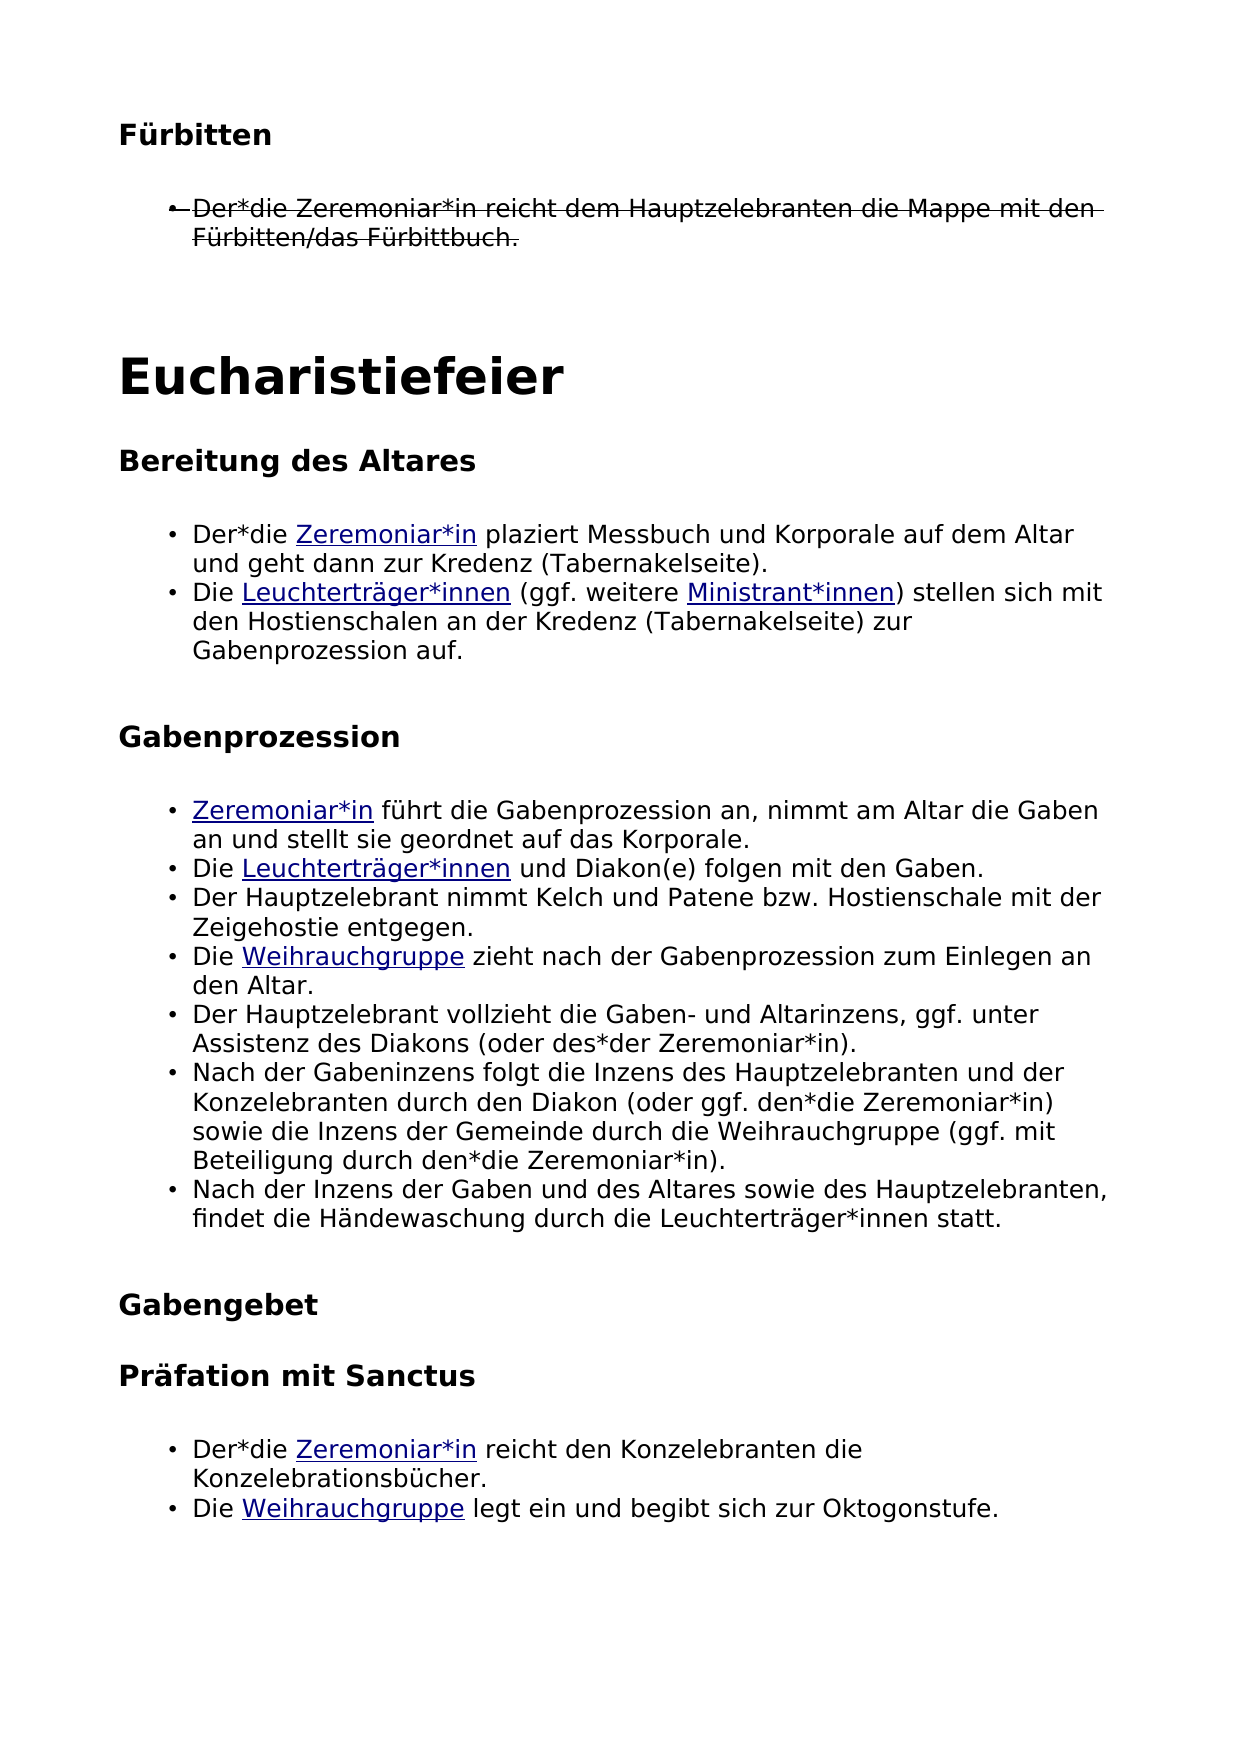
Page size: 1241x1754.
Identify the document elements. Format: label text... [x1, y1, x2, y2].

list Nach der Gabeninzens folgt die Inzens des Hauptzelebranten und der Konzelebranten durch den Diakon (oder ggf. den*die Zeremoniar*in) sowie die Inzens der Gemeinde durch die Weihrauchgruppe (ggf. mit Beteiligung durch den*die Zeremoniar*in). [177, 1059, 1122, 1175]
list Der Hauptzelebrant vollzieht die Gaben- und Altarinzens, ggf. unter Assistenz des Diakons (oder des*der Zeremoniar*in). [177, 1000, 1122, 1059]
list Der*die Zeremoniar*in reicht den Konzelebranten die Konzelebrationsbücher. [177, 1436, 1122, 1494]
list Nach der Inzens der Gaben und des Altares sowie des Hauptzelebranten, findet die Händewaschung durch die Leuchterträger*innen statt. [177, 1175, 1122, 1234]
list Die Leuchterträger*innen (ggf. weitere Ministrant*innen) stellen sich mit den Hostienschalen an der Kredenz (Tabernakelseite) zur Gabenprozession auf. [177, 578, 1122, 666]
list Der*die Zeremoniar*in reicht dem Hauptzelebranten die Mappe mit den Fürbitten/das Fürbittbuch. [177, 194, 1122, 252]
list Der*die Zeremoniar*in plaziert Messbuch und Korporale auf dem Altar und geht dann zur Kredenz (Tabernakelseite). [177, 520, 1122, 578]
list Zeremoniar*in führt die Gabenprozession an, nimmt am Altar die Gaben an und stellt sie geordnet auf das Korporale. [177, 796, 1122, 854]
subtitle Gabenprozession [118, 720, 1122, 754]
list Die Weihrauchgruppe legt ein und begibt sich zur Oktogonstufe. [177, 1494, 1122, 1523]
list Der Hauptzelebrant nimmt Kelch und Patene bzw. Hostienschale mit der Zeigehostie entgegen. [177, 884, 1122, 942]
list Die Leuchterträger*innen und Diakon(e) folgen mit den Gaben. [177, 854, 1122, 884]
subtitle Gabengebet [118, 1288, 1122, 1322]
subtitle Fürbitten [118, 118, 1122, 152]
list Die Weihrauchgruppe zieht nach der Gabenprozession zum Einlegen an den Altar. [177, 942, 1122, 1000]
subtitle Bereitung des Altares [118, 444, 1122, 478]
subtitle Eucharistiefeier [118, 348, 1122, 406]
subtitle Präfation mit Sanctus [118, 1359, 1122, 1393]
